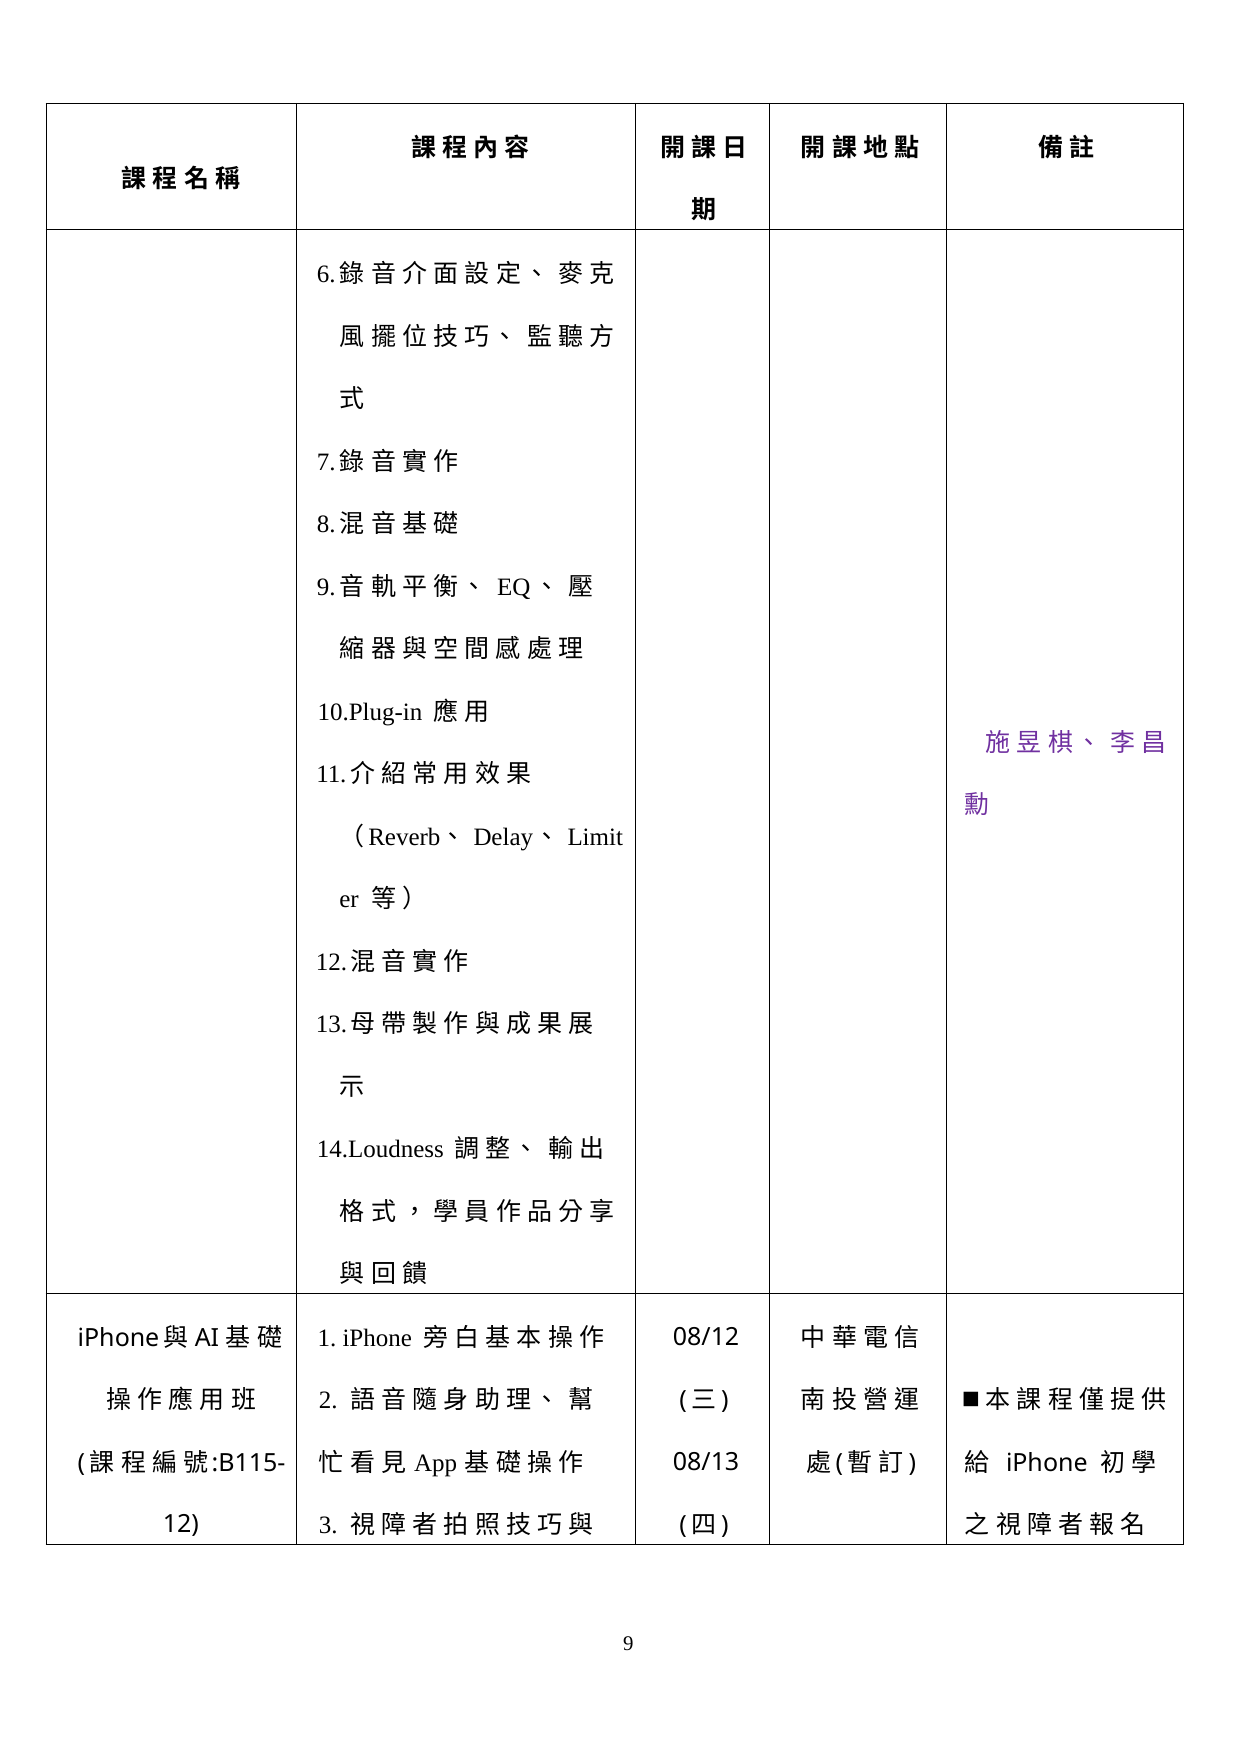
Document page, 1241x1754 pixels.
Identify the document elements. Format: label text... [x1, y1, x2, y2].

table_header 備註 [947, 104, 1183, 229]
table_cell 預備知識： 1.熟悉電腦中、英文輸入 2.熟悉Windows基礎操作 3. 對音樂製作有興趣 課程師資: 施昱棋、李昌勳 [947, 230, 1183, 1292]
table_cell iPhone與AI基礎操作應用班 (課程編號:B115-12) [47, 1294, 296, 1543]
table_cell 1. iPhone 旁白基本操作 2. 語音隨身助理、幫忙看見App基礎操作 3. 視障者拍照技巧與 [297, 1294, 635, 1543]
table_header 課程內容 [297, 104, 635, 229]
table_header 開課日期 [636, 104, 769, 229]
table_cell 本課程僅提供給 iPhone 初學之視障者報名參與。 欲參與本課程，請致電報名 課程師資:張金順 [947, 1294, 1183, 1543]
table_cell [770, 230, 946, 1292]
table_header 開課地點 [770, 104, 946, 229]
table_cell [636, 230, 769, 1292]
table_header 課程名稱 [47, 104, 296, 229]
table_cell 6.錄音介面設定、麥克風擺位技巧、監聽方式 7.錄音實作 8.混音基礎 9.音軌平衡、EQ、壓縮器與空間感處理 10.Plug-in 應用 11.介紹常用效果（Reverb、Delay、Limiter 等） 12.混音實作 13.母帶製作與成果展示 14.Loudness 調整、輸出格式，學員作品分享與回饋 [297, 230, 635, 1292]
table_cell 08/12(三) 08/13(四) [636, 1294, 769, 1543]
table_cell [47, 230, 296, 1292]
table_cell 中華電信南投營運處(暫訂) [770, 1294, 946, 1543]
